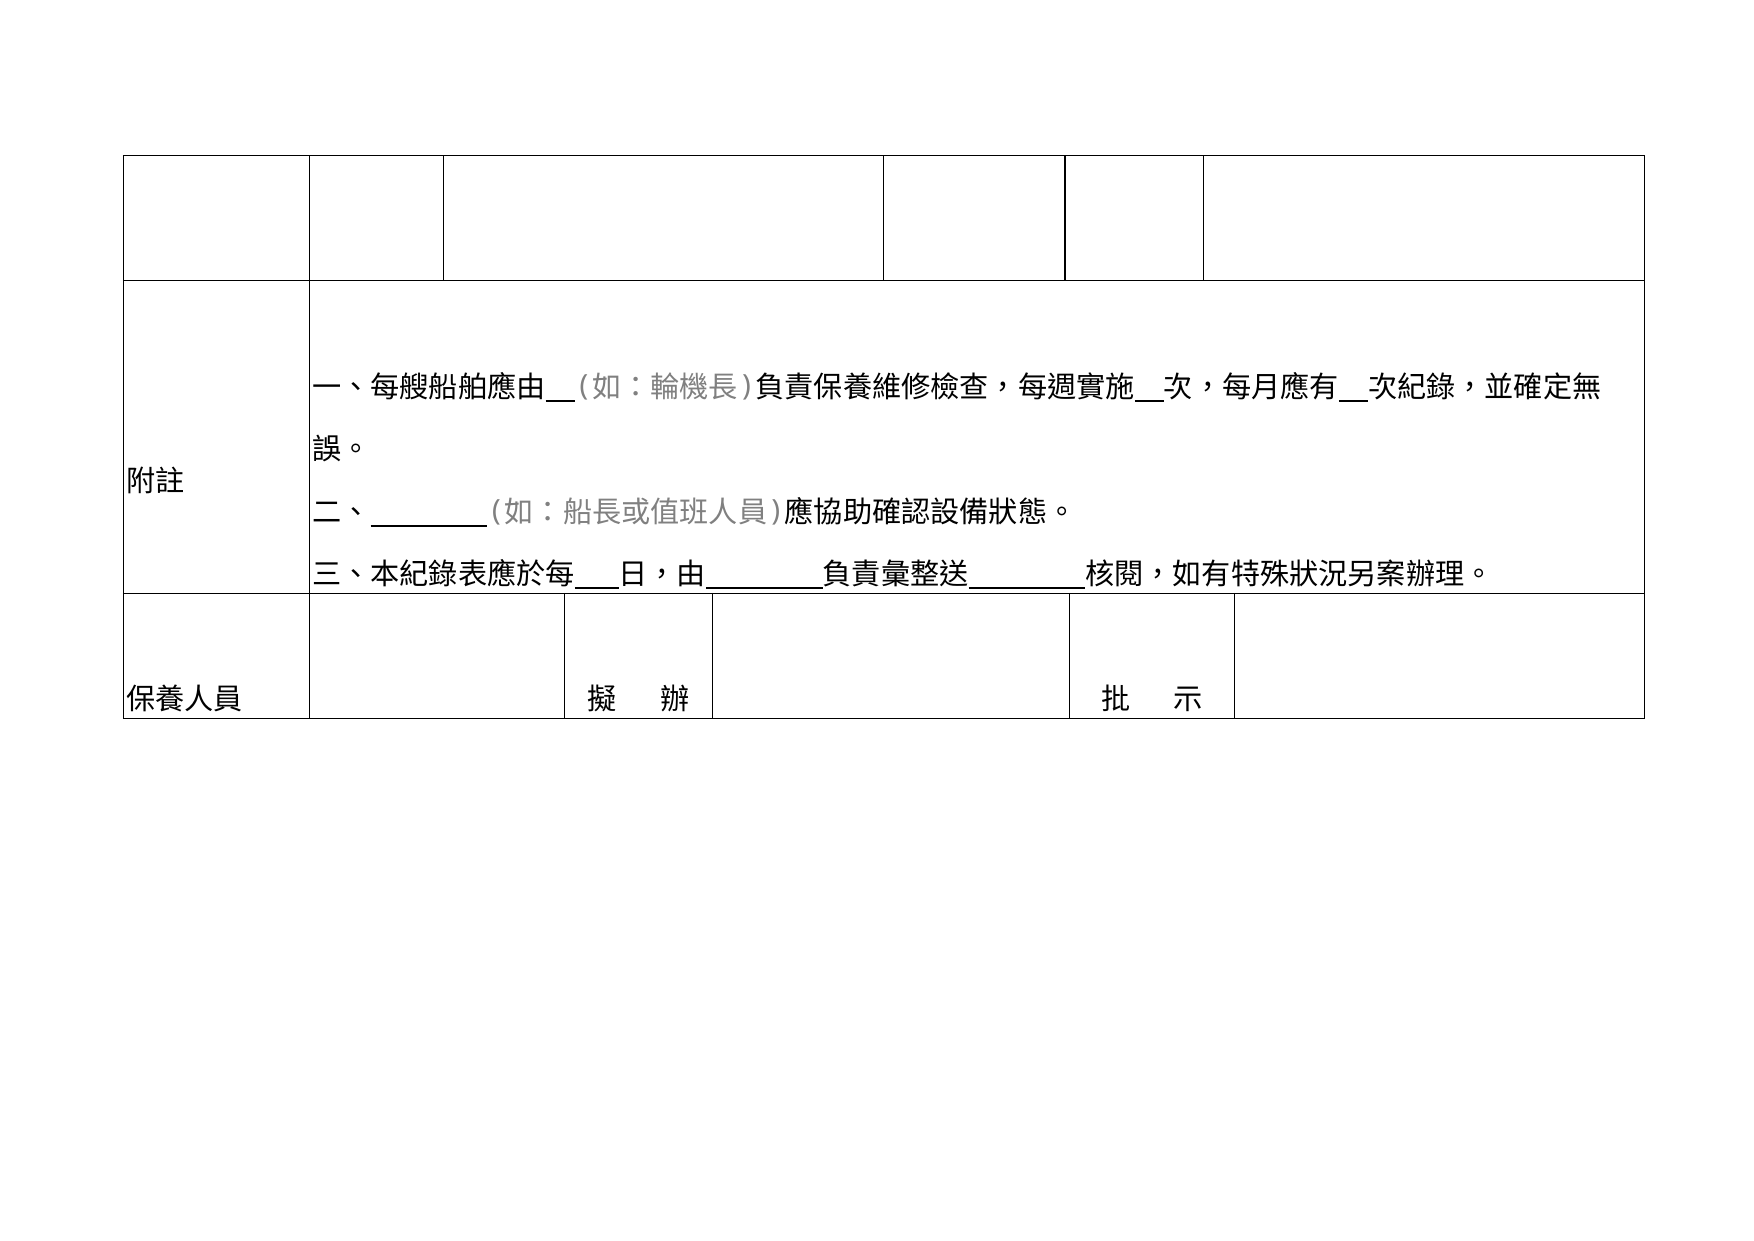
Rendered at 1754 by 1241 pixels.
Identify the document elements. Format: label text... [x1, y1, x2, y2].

table_cell 批 示 [1070, 594, 1234, 718]
table_cell [124, 156, 309, 280]
table_cell 保養人員 [124, 594, 309, 718]
table_cell [1235, 594, 1644, 718]
table_cell 一、每艘船舶應由 (如：輪機長)負責保養維修檢查，每週實施 次，每月應有 次紀錄，並確定無誤。 二、 (如：船長或值班人員)應協助確認設備狀態。 三、本紀錄表應於每 日，由 負責彙整送 核閱，如有特殊狀況另案辦理。 [310, 281, 1644, 593]
table_cell [444, 156, 883, 280]
table_cell 擬 辦 [565, 594, 712, 718]
table_cell [884, 156, 1064, 280]
table_cell [310, 594, 564, 718]
table_cell 附註 [124, 281, 309, 593]
table_cell [1204, 156, 1644, 280]
table_cell [713, 594, 1069, 718]
table_cell [1066, 156, 1203, 280]
table_cell [310, 156, 443, 280]
